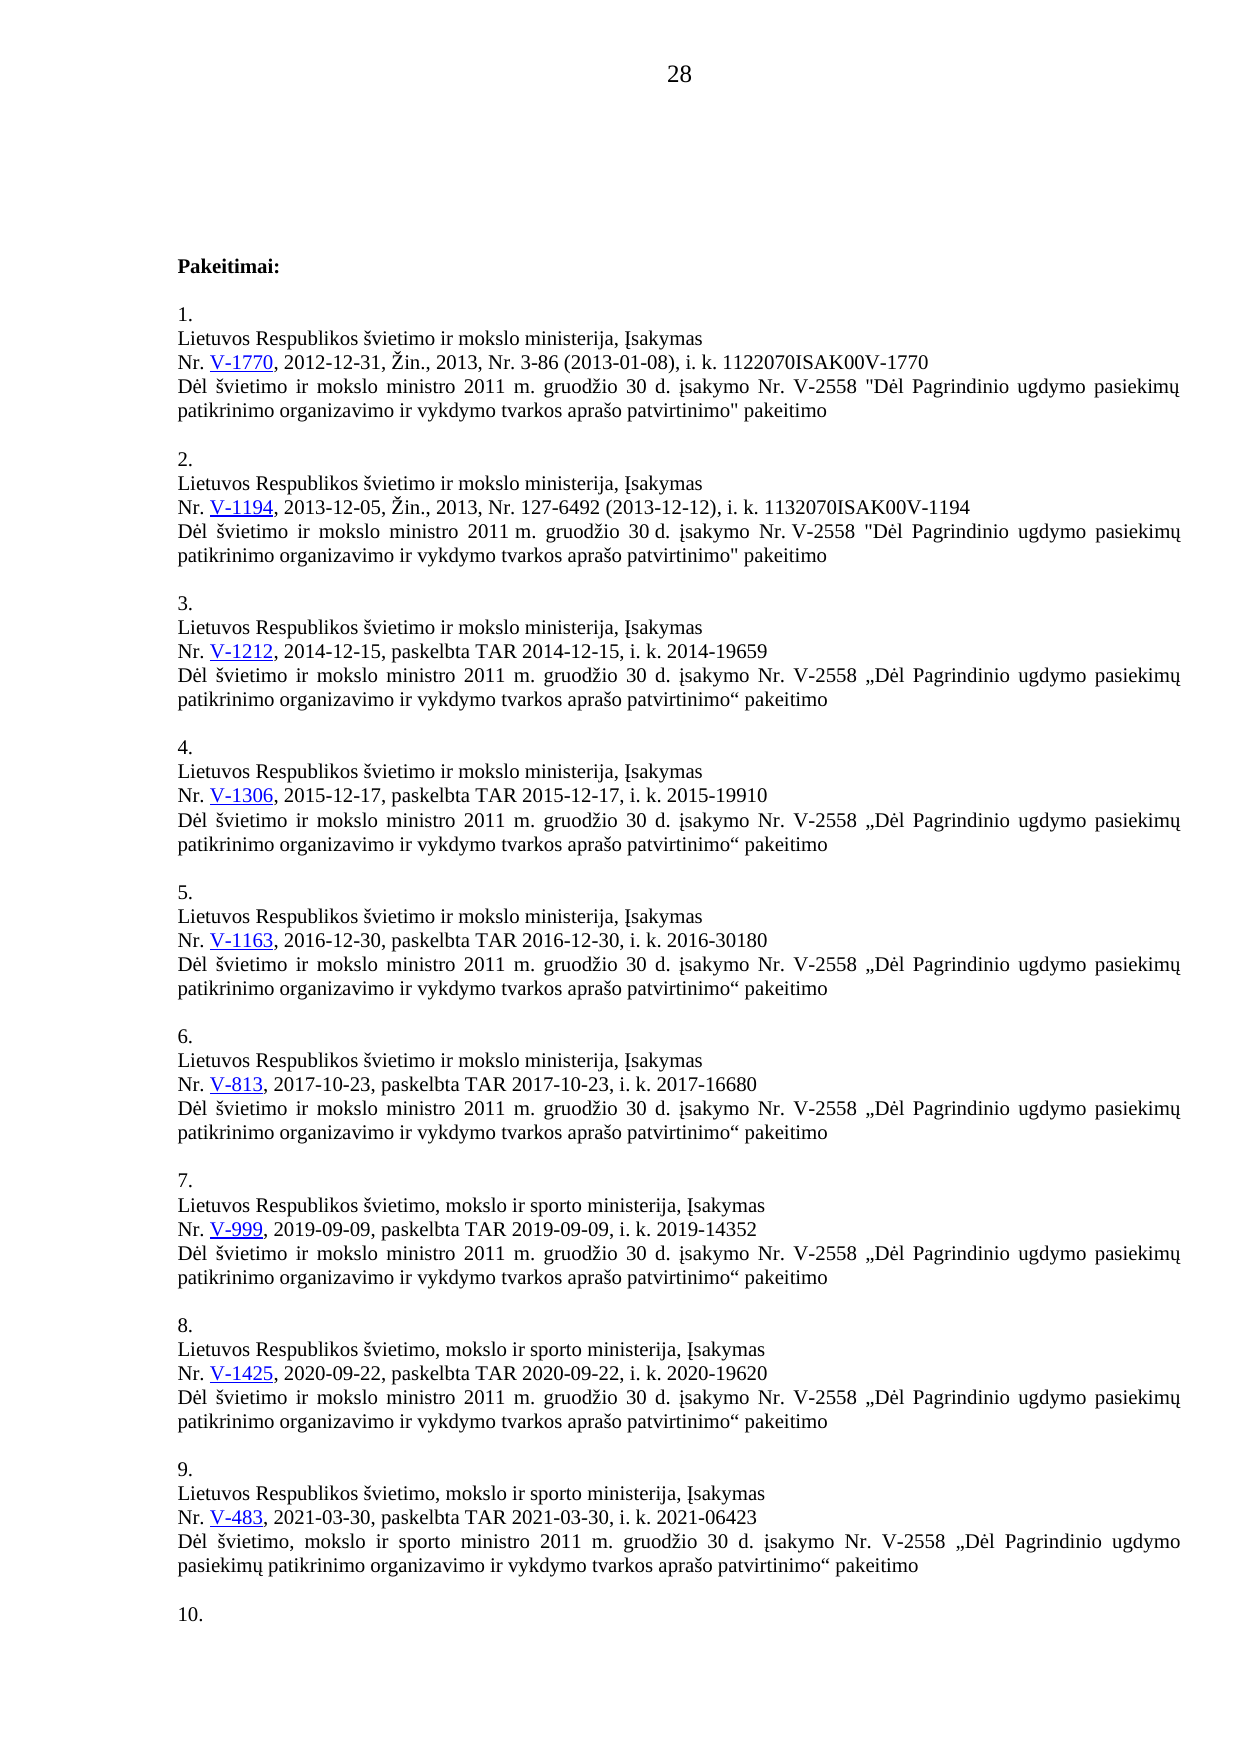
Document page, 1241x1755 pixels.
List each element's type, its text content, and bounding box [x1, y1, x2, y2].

text Dėl švietimo ir mokslo ministro 2011 m. gruodžio 30 d. įsakymo Nr. V-2558 „Dėl Pagrindinio ugdymo pasiekimų patikrinimo organizavimo ir vykdymo tvarkos aprašo patvirtinimo“ pakeitimo [177, 1096, 1181, 1144]
text Dėl švietimo, mokslo ir sporto ministro 2011 m. gruodžio 30 d. įsakymo Nr. V-2558 „Dėl Pagrindinio ugdymo pasiekimų patikrinimo organizavimo ir vykdymo tvarkos aprašo patvirtinimo“ pakeitimo [177, 1529, 1181, 1577]
text 2. [177, 447, 1181, 471]
text Nr. V-1212, 2014-12-15, paskelbta TAR 2014-12-15, i. k. 2014-19659 [177, 639, 1181, 663]
text Dėl švietimo ir mokslo ministro 2011 m. gruodžio 30 d. įsakymo Nr. V-2558 "Dėl Pagrindinio ugdymo pasiekimų patikrinimo organizavimo ir vykdymo tvarkos aprašo patvirtinimo" pakeitimo [177, 374, 1181, 422]
text Nr. V-813, 2017-10-23, paskelbta TAR 2017-10-23, i. k. 2017-16680 [177, 1072, 1181, 1096]
text Nr. V-1425, 2020-09-22, paskelbta TAR 2020-09-22, i. k. 2020-19620 [177, 1361, 1181, 1385]
text 4. [177, 735, 1181, 759]
text 10. [177, 1602, 1181, 1626]
text 8. [177, 1313, 1181, 1337]
text Pakeitimai: [177, 254, 1181, 278]
text Nr. V-1306, 2015-12-17, paskelbta TAR 2015-12-17, i. k. 2015-19910 [177, 783, 1181, 807]
text Dėl švietimo ir mokslo ministro 2011 m. gruodžio 30 d. įsakymo Nr. V-2558 „Dėl Pagrindinio ugdymo pasiekimų patikrinimo organizavimo ir vykdymo tvarkos aprašo patvirtinimo“ pakeitimo [177, 663, 1181, 711]
text Lietuvos Respublikos švietimo ir mokslo ministerija, Įsakymas [177, 904, 1181, 928]
text Dėl švietimo ir mokslo ministro 2011 m. gruodžio 30 d. įsakymo Nr. V-2558 „Dėl Pagrindinio ugdymo pasiekimų patikrinimo organizavimo ir vykdymo tvarkos aprašo patvirtinimo“ pakeitimo [177, 952, 1181, 1000]
text Lietuvos Respublikos švietimo ir mokslo ministerija, Įsakymas [177, 615, 1181, 639]
text Nr. V-999, 2019-09-09, paskelbta TAR 2019-09-09, i. k. 2019-14352 [177, 1217, 1181, 1241]
text Lietuvos Respublikos švietimo ir mokslo ministerija, Įsakymas [177, 326, 1181, 350]
text Lietuvos Respublikos švietimo ir mokslo ministerija, Įsakymas [177, 759, 1181, 783]
text 3. [177, 591, 1181, 615]
text Nr. V-1163, 2016-12-30, paskelbta TAR 2016-12-30, i. k. 2016-30180 [177, 928, 1181, 952]
text Lietuvos Respublikos švietimo ir mokslo ministerija, Įsakymas [177, 471, 1181, 495]
text 9. [177, 1457, 1181, 1481]
text Lietuvos Respublikos švietimo ir mokslo ministerija, Įsakymas [177, 1048, 1181, 1072]
text 1. [177, 302, 1181, 326]
text Lietuvos Respublikos švietimo, mokslo ir sporto ministerija, Įsakymas [177, 1481, 1181, 1505]
text 6. [177, 1024, 1181, 1048]
text 5. [177, 880, 1181, 904]
text Dėl švietimo ir mokslo ministro 2011 m. gruodžio 30 d. įsakymo Nr. V-2558 „Dėl Pagrindinio ugdymo pasiekimų patikrinimo organizavimo ir vykdymo tvarkos aprašo patvirtinimo“ pakeitimo [177, 1241, 1181, 1289]
text Dėl švietimo ir mokslo ministro 2011 m. gruodžio 30 d. įsakymo Nr. V-2558 "Dėl Pagrindinio ugdymo pasiekimų patikrinimo organizavimo ir vykdymo tvarkos aprašo patvirtinimo" pakeitimo [177, 519, 1181, 567]
text Dėl švietimo ir mokslo ministro 2011 m. gruodžio 30 d. įsakymo Nr. V-2558 „Dėl Pagrindinio ugdymo pasiekimų patikrinimo organizavimo ir vykdymo tvarkos aprašo patvirtinimo“ pakeitimo [177, 1385, 1181, 1433]
text 7. [177, 1168, 1181, 1192]
text Lietuvos Respublikos švietimo, mokslo ir sporto ministerija, Įsakymas [177, 1337, 1181, 1361]
text Nr. V-483, 2021-03-30, paskelbta TAR 2021-03-30, i. k. 2021-06423 [177, 1505, 1181, 1529]
text Nr. V-1194, 2013-12-05, Žin., 2013, Nr. 127-6492 (2013-12-12), i. k. 1132070ISAK00V-1194 [177, 495, 1181, 519]
text Nr. V-1770, 2012-12-31, Žin., 2013, Nr. 3-86 (2013-01-08), i. k. 1122070ISAK00V-1770 [177, 350, 1181, 374]
text Lietuvos Respublikos švietimo, mokslo ir sporto ministerija, Įsakymas [177, 1192, 1181, 1217]
text Dėl švietimo ir mokslo ministro 2011 m. gruodžio 30 d. įsakymo Nr. V-2558 „Dėl Pagrindinio ugdymo pasiekimų patikrinimo organizavimo ir vykdymo tvarkos aprašo patvirtinimo“ pakeitimo [177, 807, 1181, 856]
